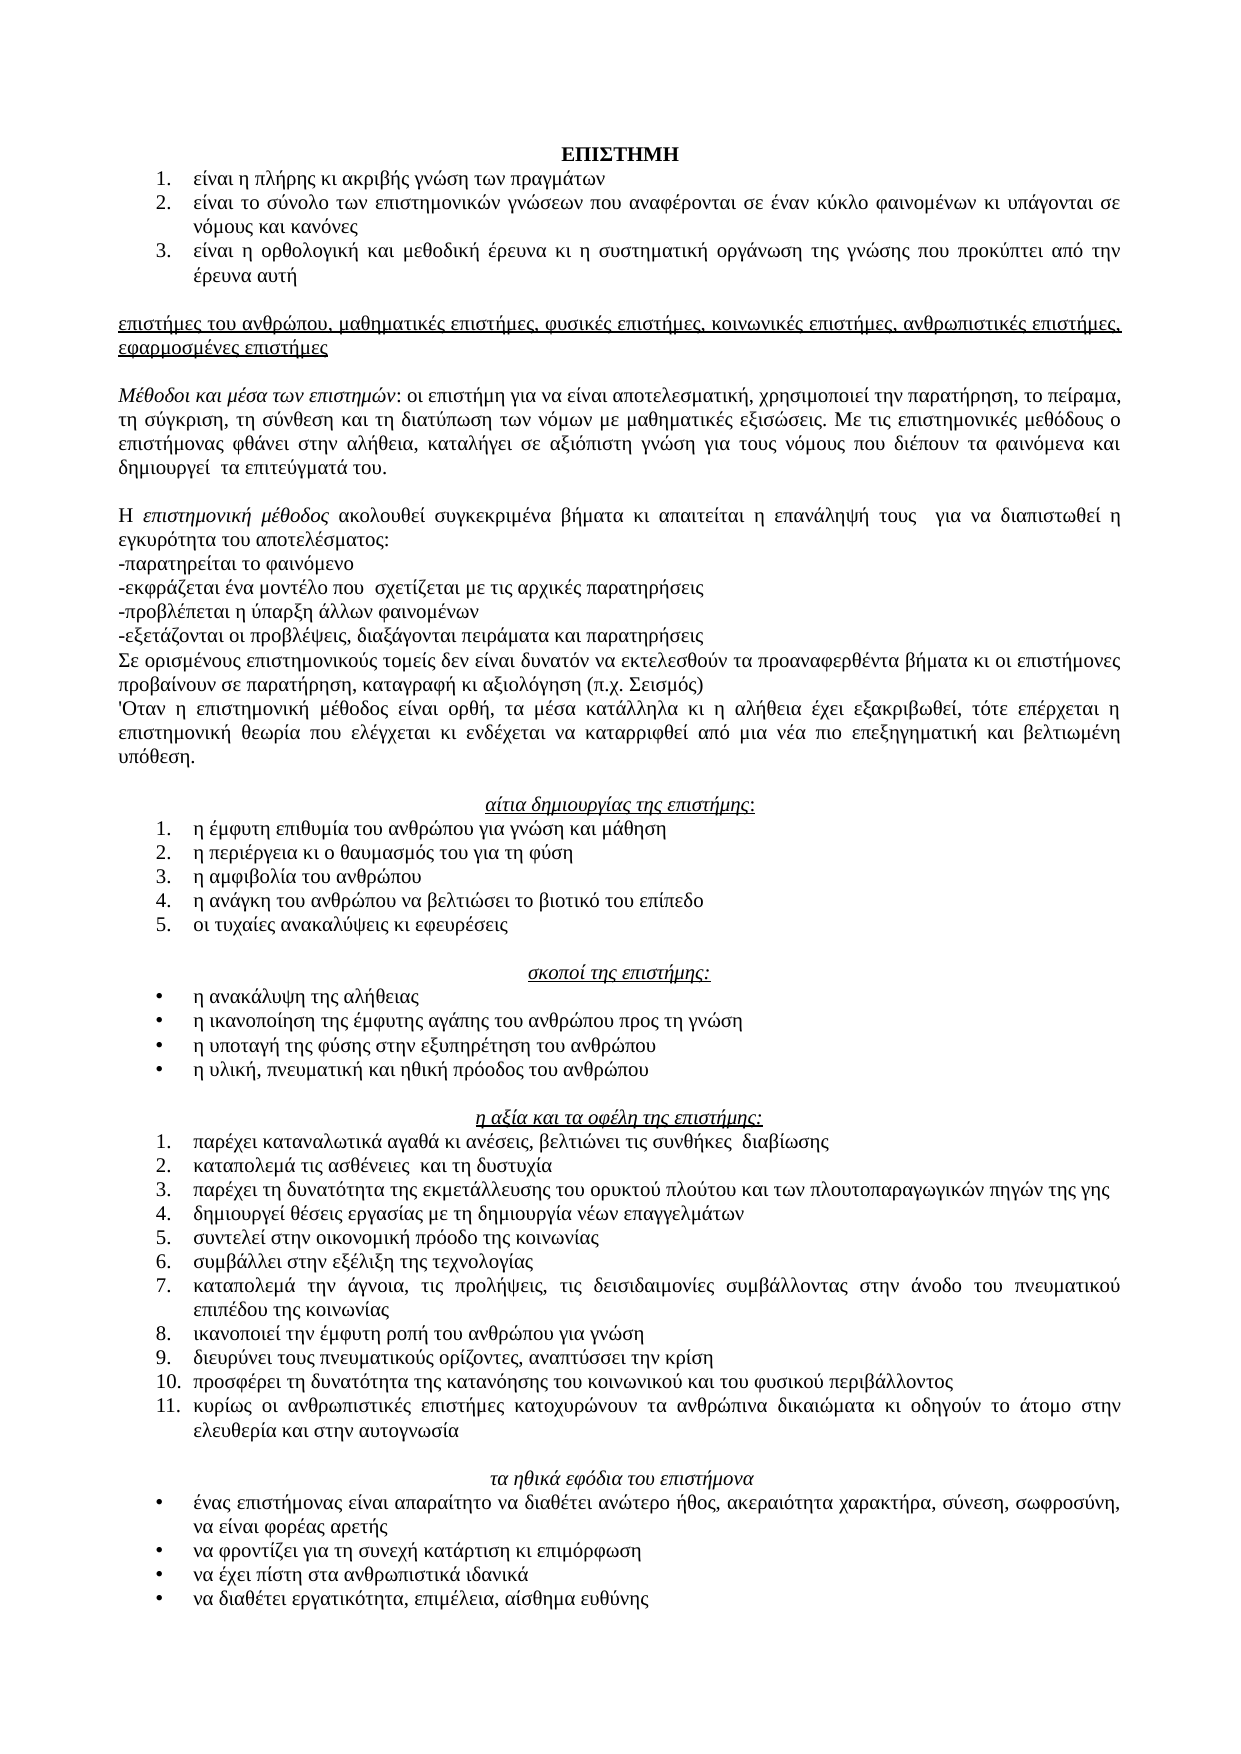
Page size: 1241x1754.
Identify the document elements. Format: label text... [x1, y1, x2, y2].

list η ανακάλυψη της αλήθειας [156, 984, 1122, 1008]
text Η επιστημονική μέθοδος ακολουθεί συγκεκριμένα βήματα κι απαιτείται η επανάληψή τους για να διαπιστωθεί η εγκυρότητα του αποτελέσματος: [118, 503, 1122, 551]
list καταπολεμά την άγνοια, τις προλήψεις, τις δεισιδαιμονίες συμβάλλοντας στην άνοδο του πνευματικού επιπέδου της κοινωνίας [156, 1273, 1122, 1321]
list ικανοποιεί την έμφυτη ροπή του ανθρώπου για γνώση [156, 1321, 1122, 1345]
text -προβλέπεται η ύπαρξη άλλων φαινομένων [118, 599, 1122, 623]
text Μέθοδοι και μέσα των επιστημών: οι επιστήμη για να είναι αποτελεσματική, χρησιμοποιεί την παρατήρηση, το πείραμα, τη σύγκριση, τη σύνθεση και τη διατύπωση των νόμων με μαθηματικές εξισώσεις. Με τις επιστημονικές μεθόδους ο επιστήμονας φθάνει στην αλήθεια, καταλήγει σε αξιόπιστη γνώση για τους νόμους που διέπουν τα φαινόμενα και δημιουργεί τα επιτεύγματά του. [118, 383, 1122, 479]
text η αξία και τα οφέλη της επιστήμης: [118, 1105, 1122, 1129]
list συμβάλλει στην εξέλιξη της τεχνολογίας [156, 1249, 1122, 1273]
list προσφέρει τη δυνατότητα της κατανόησης του κοινωνικού και του φυσικού περιβάλλοντος [156, 1369, 1122, 1393]
list η ανάγκη του ανθρώπου να βελτιώσει το βιοτικό του επίπεδο [156, 888, 1122, 912]
list η υποταγή της φύσης στην εξυπηρέτηση του ανθρώπου [156, 1032, 1122, 1057]
list η έμφυτη επιθυμία του ανθρώπου για γνώση και μάθηση [156, 816, 1122, 840]
text επιστήμες του ανθρώπου, μαθηματικές επιστήμες, φυσικές επιστήμες, κοινωνικές επιστήμες, ανθρωπιστικές επιστήμες, [118, 311, 1122, 331]
list είναι η πλήρης κι ακριβής γνώση των πραγμάτων [156, 166, 1122, 190]
list να έχει πίστη στα ανθρωπιστικά ιδανικά [156, 1562, 1122, 1586]
list παρέχει καταναλωτικά αγαθά κι ανέσεις, βελτιώνει τις συνθήκες διαβίωσης [156, 1129, 1122, 1153]
text εφαρμοσμένες επιστήμες [118, 333, 1122, 359]
text -παρατηρείται το φαινόμενο [118, 551, 1122, 575]
list η υλική, πνευματική και ηθική πρόοδος του ανθρώπου [156, 1057, 1122, 1081]
list η περιέργεια κι ο θαυμασμός του για τη φύση [156, 840, 1122, 864]
list συντελεί στην οικονομική πρόοδο της κοινωνίας [156, 1225, 1122, 1249]
text -εκφράζεται ένα μοντέλο που σχετίζεται με τις αρχικές παρατηρήσεις [118, 575, 1122, 599]
list παρέχει τη δυνατότητα της εκμετάλλευσης του ορυκτού πλούτου και των πλουτοπαραγωγικών πηγών της γης [156, 1177, 1122, 1201]
text ΕΠΙΣΤΗΜΗ [118, 142, 1122, 166]
list κυρίως οι ανθρωπιστικές επιστήμες κατοχυρώνουν τα ανθρώπινα δικαιώματα κι οδηγούν το άτομο στην ελευθερία και στην αυτογνωσία [156, 1393, 1122, 1442]
text σκοποί της επιστήμης: [118, 960, 1122, 984]
text 'Οταν η επιστημονική μέθοδος είναι ορθή, τα μέσα κατάλληλα κι η αλήθεια έχει εξακριβωθεί, τότε επέρχεται η επιστημονική θεωρία που ελέγχεται κι ενδέχεται να καταρριφθεί από μια νέα πιο επεξηγηματική και βελτιωμένη υπόθεση. [118, 696, 1122, 768]
list καταπολεμά τις ασθένειες και τη δυστυχία [156, 1153, 1122, 1177]
list είναι η ορθολογική και μεθοδική έρευνα κι η συστηματική οργάνωση της γνώσης που προκύπτει από την έρευνα αυτή [156, 238, 1122, 287]
list οι τυχαίες ανακαλύψεις κι εφευρέσεις [156, 912, 1122, 936]
list η αμφιβολία του ανθρώπου [156, 864, 1122, 888]
list διευρύνει τους πνευματικούς ορίζοντες, αναπτύσσει την κρίση [156, 1345, 1122, 1369]
text -εξετάζονται οι προβλέψεις, διαξάγονται πειράματα και παρατηρήσεις [118, 623, 1122, 647]
list η ικανοποίηση της έμφυτης αγάπης του ανθρώπου προς τη γνώση [156, 1008, 1122, 1032]
text αίτια δημιουργίας της επιστήμης: [118, 792, 1122, 816]
list δημιουργεί θέσεις εργασίας με τη δημιουργία νέων επαγγελμάτων [156, 1201, 1122, 1225]
list να φροντίζει για τη συνεχή κατάρτιση κι επιμόρφωση [156, 1538, 1122, 1562]
list είναι το σύνολο των επιστημονικών γνώσεων που αναφέρονται σε έναν κύκλο φαινομένων κι υπάγονται σε νόμους και κανόνες [156, 190, 1122, 238]
list να διαθέτει εργατικότητα, επιμέλεια, αίσθημα ευθύνης [156, 1586, 1122, 1610]
text Σε ορισμένους επιστημονικούς τομείς δεν είναι δυνατόν να εκτελεσθούν τα προαναφερθέντα βήματα κι οι επιστήμονες προβαίνουν σε παρατήρηση, καταγραφή κι αξιολόγηση (π.χ. Σεισμός) [118, 647, 1122, 696]
text τα ηθικά εφόδια του επιστήμονα [118, 1466, 1122, 1490]
list ένας επιστήμονας είναι απαραίτητο να διαθέτει ανώτερο ήθος, ακεραιότητα χαρακτήρα, σύνεση, σωφροσύνη, να είναι φορέας αρετής [156, 1490, 1122, 1538]
